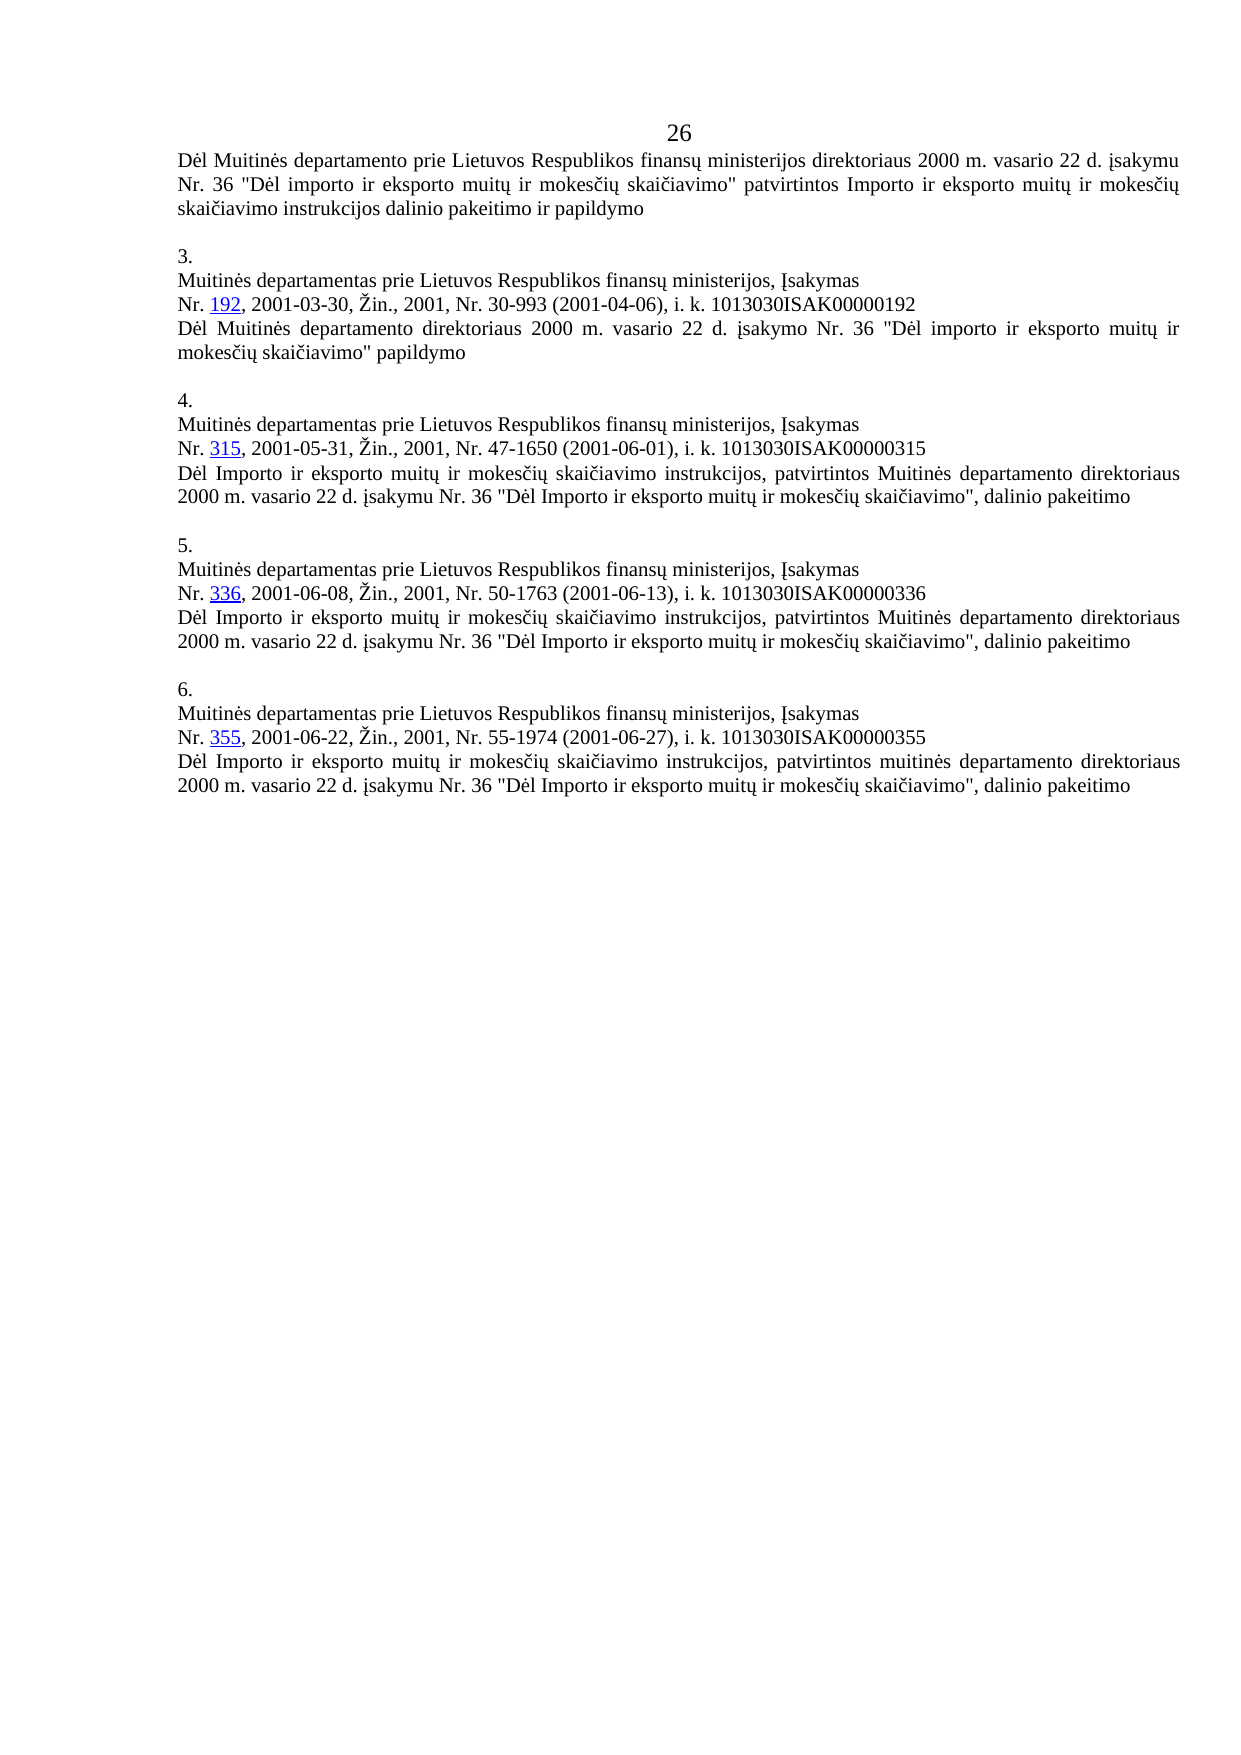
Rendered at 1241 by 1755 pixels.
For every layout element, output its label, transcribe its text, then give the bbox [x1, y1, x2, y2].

text 4. [177, 388, 1181, 412]
text Nr. 336, 2001-06-08, Žin., 2001, Nr. 50-1763 (2001-06-13), i. k. 1013030ISAK00000336 [177, 581, 1181, 605]
text Dėl Importo ir eksporto muitų ir mokesčių skaičiavimo instrukcijos, patvirtintos Muitinės departamento direktoriaus 2000 m. vasario 22 d. įsakymu Nr. 36 "Dėl Importo ir eksporto muitų ir mokesčių skaičiavimo", dalinio pakeitimo [177, 460, 1181, 508]
text Dėl Importo ir eksporto muitų ir mokesčių skaičiavimo instrukcijos, patvirtintos muitinės departamento direktoriaus 2000 m. vasario 22 d. įsakymu Nr. 36 "Dėl Importo ir eksporto muitų ir mokesčių skaičiavimo", dalinio pakeitimo [177, 749, 1181, 797]
text Nr. 192, 2001-03-30, Žin., 2001, Nr. 30-993 (2001-04-06), i. k. 1013030ISAK00000192 [177, 292, 1181, 316]
text Muitinės departamentas prie Lietuvos Respublikos finansų ministerijos, Įsakymas [177, 557, 1181, 581]
text Dėl Muitinės departamento direktoriaus 2000 m. vasario 22 d. įsakymo Nr. 36 "Dėl importo ir eksporto muitų ir mokesčių skaičiavimo" papildymo [177, 316, 1181, 364]
text Dėl Importo ir eksporto muitų ir mokesčių skaičiavimo instrukcijos, patvirtintos Muitinės departamento direktoriaus 2000 m. vasario 22 d. įsakymu Nr. 36 "Dėl Importo ir eksporto muitų ir mokesčių skaičiavimo", dalinio pakeitimo [177, 605, 1181, 653]
text 5. [177, 533, 1181, 557]
text Muitinės departamentas prie Lietuvos Respublikos finansų ministerijos, Įsakymas [177, 701, 1181, 725]
text Muitinės departamentas prie Lietuvos Respublikos finansų ministerijos, Įsakymas [177, 268, 1181, 292]
text Nr. 315, 2001-05-31, Žin., 2001, Nr. 47-1650 (2001-06-01), i. k. 1013030ISAK00000315 [177, 436, 1181, 460]
text 6. [177, 677, 1181, 701]
text 3. [177, 244, 1181, 268]
text Muitinės departamentas prie Lietuvos Respublikos finansų ministerijos, Įsakymas [177, 412, 1181, 436]
text Dėl Muitinės departamento prie Lietuvos Respublikos finansų ministerijos direktoriaus 2000 m. vasario 22 d. įsakymu Nr. 36 "Dėl importo ir eksporto muitų ir mokesčių skaičiavimo" patvirtintos Importo ir eksporto muitų ir mokesčių skaičiavimo instrukcijos dalinio pakeitimo ir papildymo [177, 148, 1181, 220]
text Nr. 355, 2001-06-22, Žin., 2001, Nr. 55-1974 (2001-06-27), i. k. 1013030ISAK00000355 [177, 725, 1181, 749]
